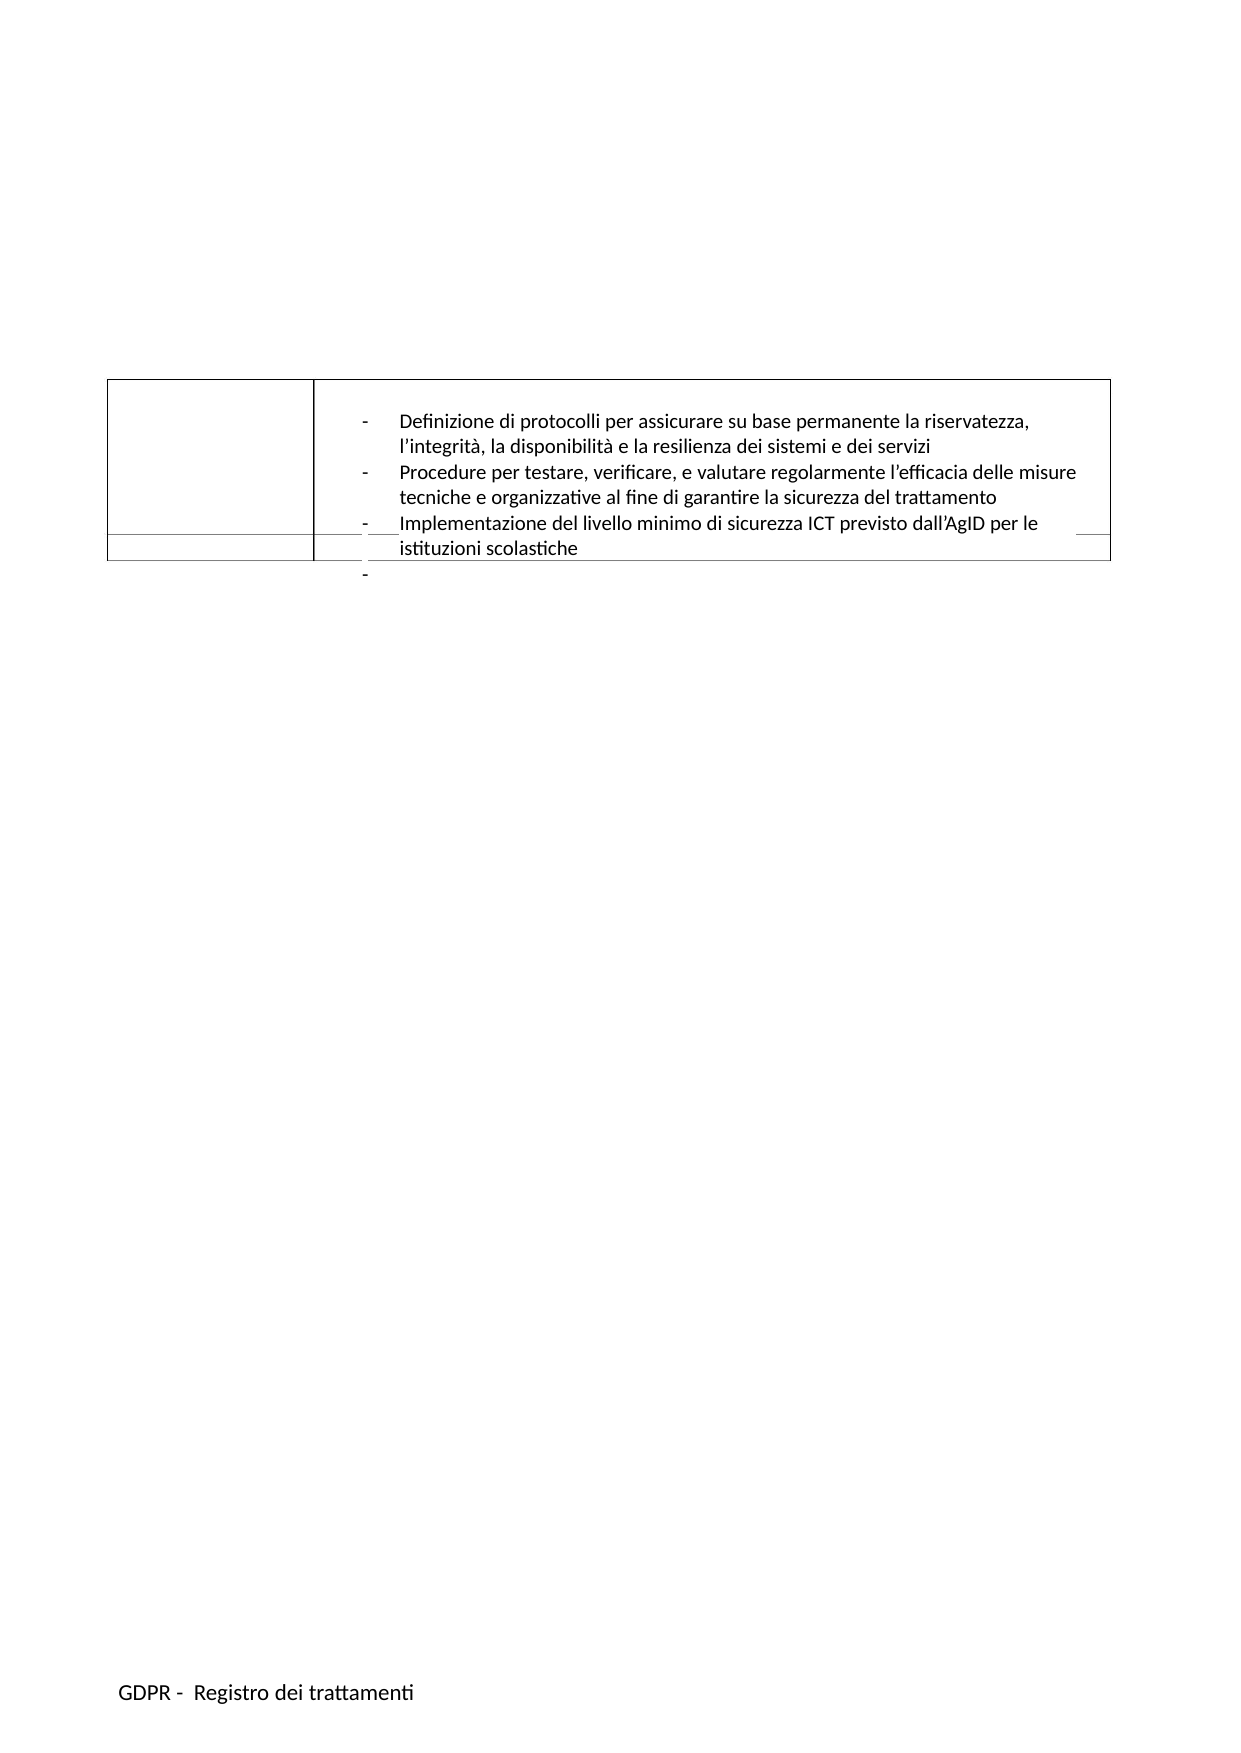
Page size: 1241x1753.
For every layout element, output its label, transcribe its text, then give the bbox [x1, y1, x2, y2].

text tecniche e organizzative al fine di garantire la sicurezza del trattamento [399, 484, 1076, 510]
text istituzioni scolastiche [399, 535, 1076, 560]
text l’integrità, la disponibilità e la resilienza dei sistemi e dei servizi [399, 433, 1076, 459]
text Procedure per testare, verificare, e valutare regolarmente l’efficacia delle misure [399, 459, 1076, 484]
text - [362, 562, 368, 587]
text - [362, 510, 368, 535]
text - [362, 459, 368, 484]
text - [362, 408, 368, 433]
text Definizione di protocolli per assicurare su base permanente la riservatezza, [399, 408, 1076, 433]
text GDPR - Registro dei trattamenti [118, 1678, 414, 1706]
text Implementazione del livello minimo di sicurezza ICT previsto dall’AgID per le [399, 510, 1076, 535]
